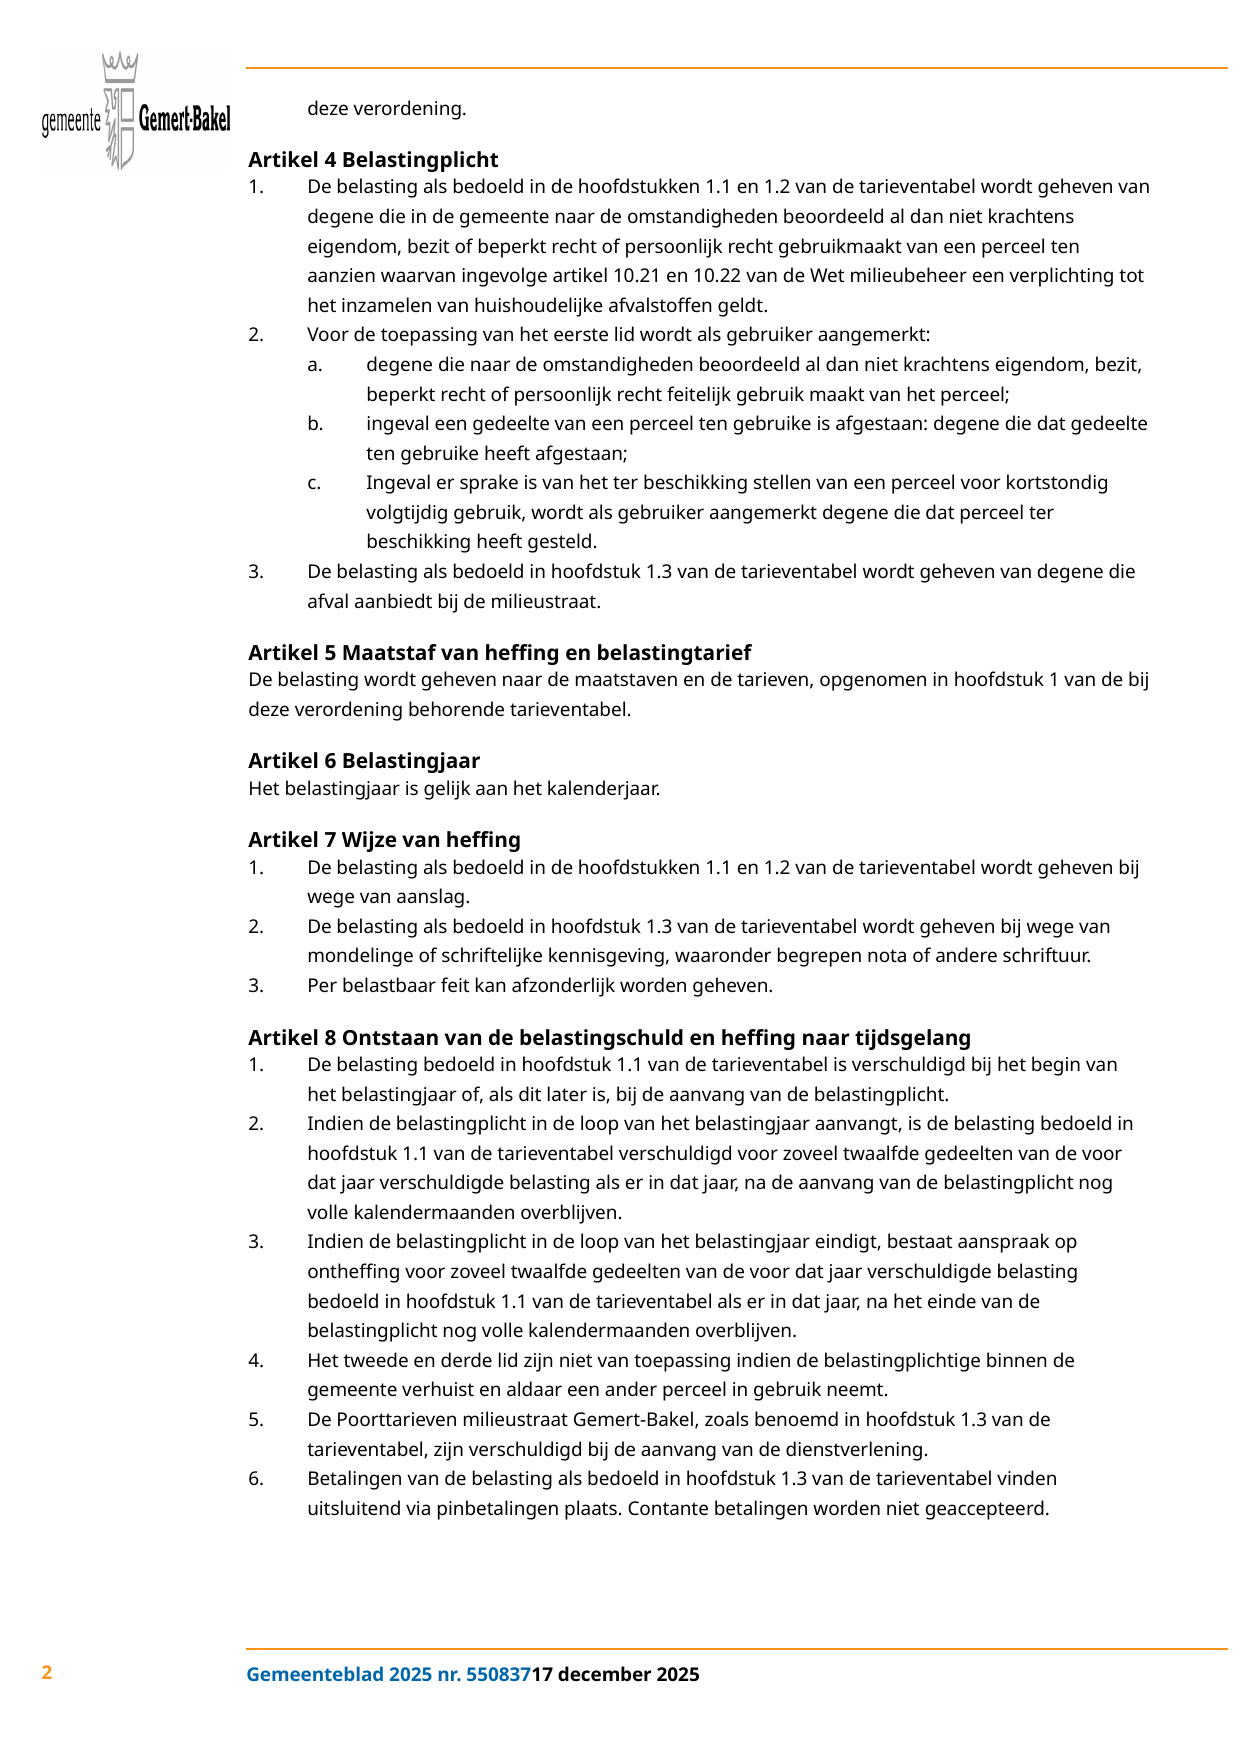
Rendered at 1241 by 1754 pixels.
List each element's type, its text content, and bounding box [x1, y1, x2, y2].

list ingeval een gedeelte van een perceel ten gebruike is afgestaan: degene die dat gedeelte ten gebruike heeft afgestaan; [307, 410, 1152, 466]
picture [41, 47, 231, 172]
list Indien de belastingplicht in de loop van het belastingjaar eindigt, bestaat aanspraak op ontheffing voor zoveel twaalfde gedeelten van de voor dat jaar verschuldigde belasting bedoeld in hoofdstuk 1.1 van de tarieventabel als er in dat jaar, na het einde van de belastingplicht nog volle kalendermaanden overblijven. [248, 1229, 1152, 1343]
list De belasting als bedoeld in hoofdstuk 1.3 van de tarieventabel wordt geheven bij wege van mondelinge of schriftelijke kennisgeving, waaronder begrepen nota of andere schriftuur. [248, 913, 1152, 968]
list Ingeval er sprake is van het ter beschikking stellen van een perceel voor kortstondig volgtijdig gebruik, wordt als gebruiker aangemerkt degene die dat perceel ter beschikking heeft gesteld. [307, 469, 1152, 554]
text Artikel 5 Maatstaf van heffing en belastingtarief [248, 638, 1152, 667]
list degene die naar de omstandigheden beoordeeld al dan niet krachtens eigendom, bezit, beperkt recht of persoonlijk recht feitelijk gebruik maakt van het perceel; [307, 351, 1152, 406]
list deze verordening. [248, 95, 1152, 121]
text Artikel 8 Ontstaan van de belastingschuld en heffing naar tijdsgelang [248, 1023, 1152, 1051]
list De belasting bedoeld in hoofdstuk 1.1 van de tarieventabel is verschuldigd bij het begin van het belastingjaar of, als dit later is, bij de aanvang van de belastingplicht. [248, 1051, 1152, 1106]
list Indien de belastingplicht in de loop van het belastingjaar aanvangt, is de belasting bedoeld in hoofdstuk 1.1 van de tarieventabel verschuldigd voor zoveel twaalfde gedeelten van de voor dat jaar verschuldigde belasting als er in dat jaar, na de aanvang van de belastingplicht nog volle kalendermaanden overblijven. [248, 1110, 1152, 1225]
text De belasting wordt geheven naar de maatstaven en de tarieven, opgenomen in hoofdstuk 1 van de bij deze verordening behorende tarieventabel. [248, 667, 1152, 722]
list Per belastbaar feit kan afzonderlijk worden geheven. [248, 972, 1152, 998]
text Artikel 6 Belastingjaar [248, 747, 1152, 775]
text Het belastingjaar is gelijk aan het kalenderjaar. [248, 775, 1152, 801]
text Artikel 4 Belastingplicht [248, 145, 1152, 174]
list De Poorttarieven milieustraat Gemert-Bakel, zoals benoemd in hoofdstuk 1.3 van de tarieventabel, zijn verschuldigd bij de aanvang van de dienstverlening. [248, 1406, 1152, 1461]
list De belasting als bedoeld in de hoofdstukken 1.1 en 1.2 van de tarieventabel wordt geheven bij wege van aanslag. [248, 854, 1152, 909]
list De belasting als bedoeld in hoofdstuk 1.3 van de tarieventabel wordt geheven van degene die afval aanbiedt bij de milieustraat. [248, 558, 1152, 613]
list Het tweede en derde lid zijn niet van toepassing indien de belastingplichtige binnen de gemeente verhuist en aldaar een ander perceel in gebruik neemt. [248, 1347, 1152, 1402]
text Artikel 7 Wijze van heffing [248, 826, 1152, 854]
list De belasting als bedoeld in de hoofdstukken 1.1 en 1.2 van de tarieventabel wordt geheven van degene die in de gemeente naar de omstandigheden beoordeeld al dan niet krachtens eigendom, bezit of beperkt recht of persoonlijk recht gebruikmaakt van een perceel ten aanzien waarvan ingevolge artikel 10.21 en 10.22 van de Wet milieubeheer een verplichting tot het inzamelen van huishoudelijke afvalstoffen geldt. [248, 174, 1152, 318]
list Voor de toepassing van het eerste lid wordt als gebruiker aangemerkt: [248, 322, 1152, 347]
list Betalingen van de belasting als bedoeld in hoofdstuk 1.3 van de tarieventabel vinden uitsluitend via pinbetalingen plaats. Contante betalingen worden niet geaccepteerd. [248, 1465, 1152, 1521]
